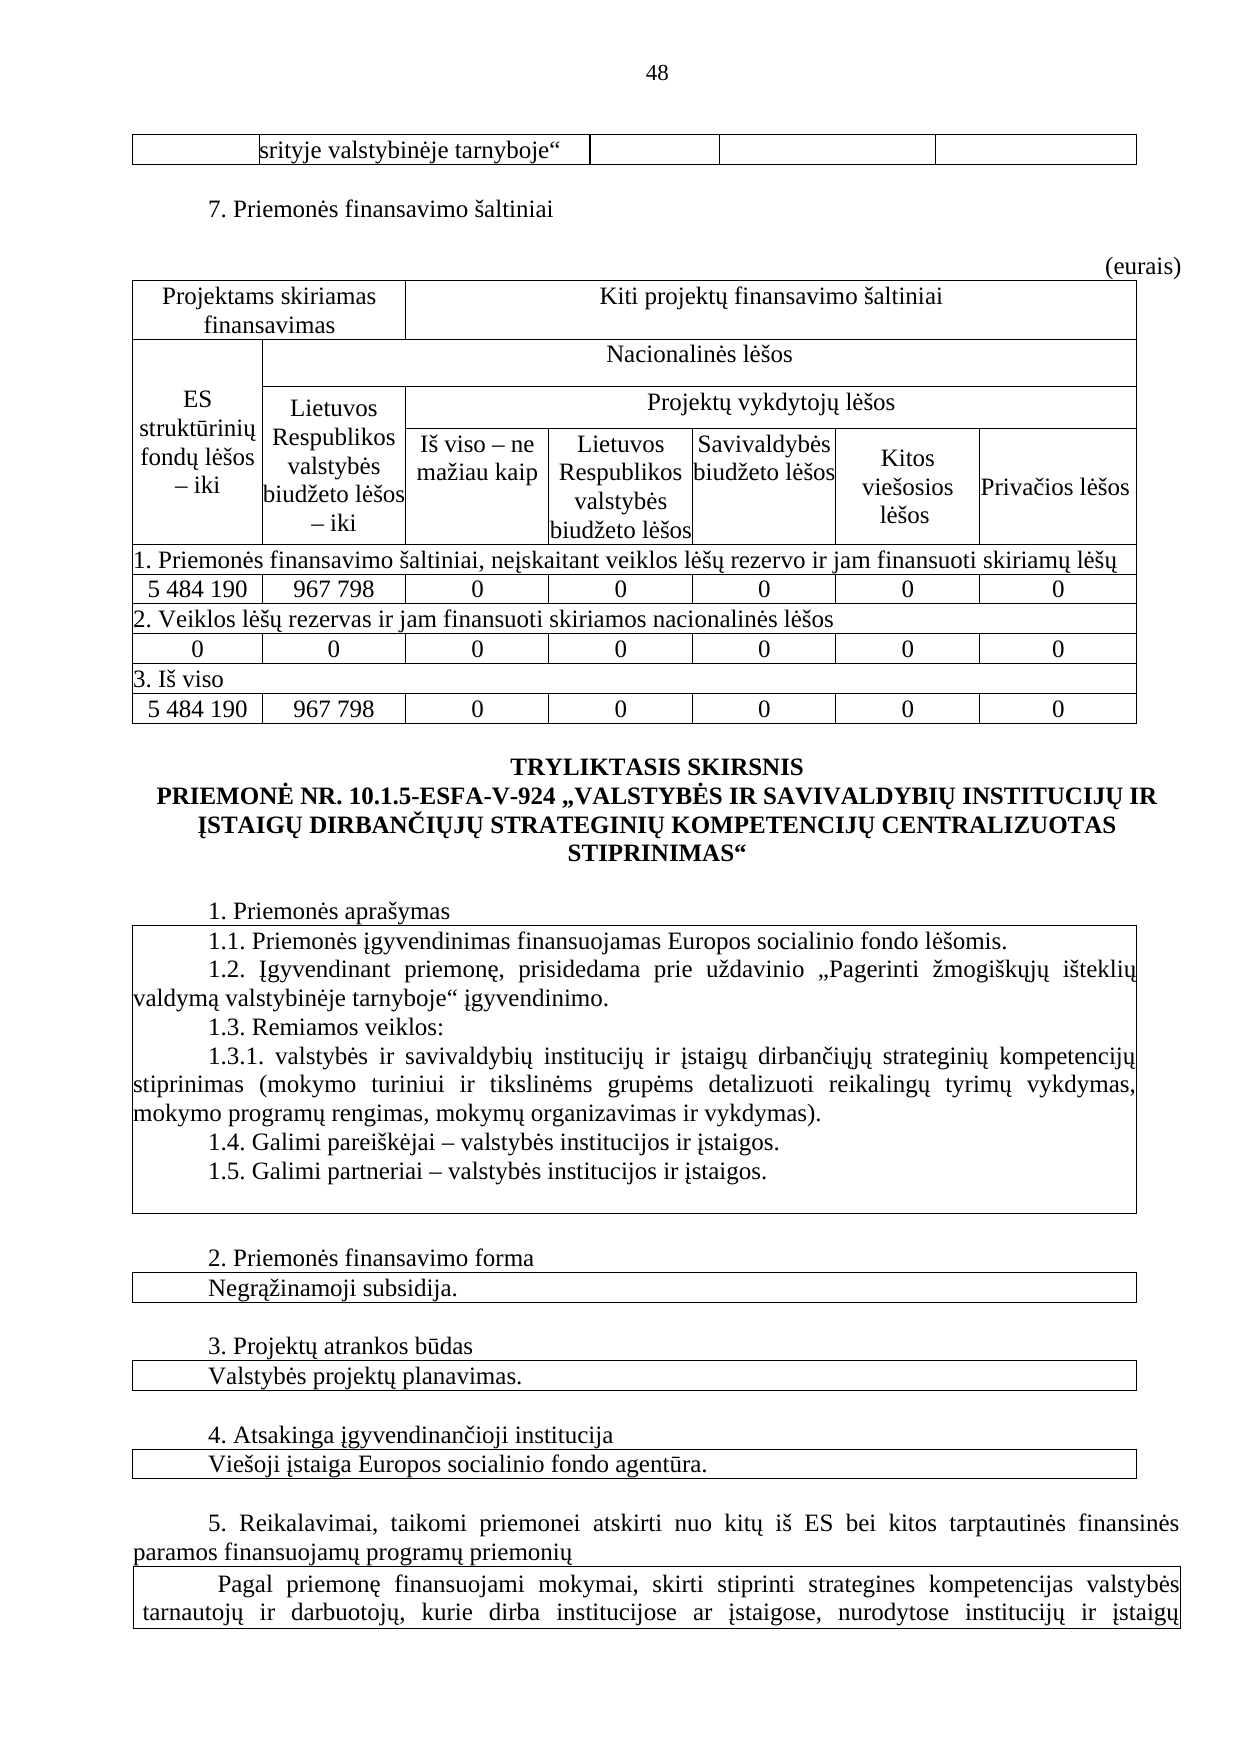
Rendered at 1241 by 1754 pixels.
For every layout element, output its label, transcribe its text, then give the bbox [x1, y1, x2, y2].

table_cell 0 [406, 575, 548, 603]
table_cell 967 798 [263, 694, 405, 722]
table_cell 967 798 [263, 575, 405, 603]
text 3. Projektų atrankos būdas [133, 1331, 1181, 1360]
table_header Negrąžinamoji subsidija. [133, 1273, 1136, 1302]
table_cell 0 [836, 575, 979, 603]
table_cell 1.3.1. valstybės ir savivaldybių institucijų ir įstaigų dirbančiųjų strateginių kompetencijų stiprinimas (mokymo turiniui ir tikslinėms grupėms detalizuoti reikalingų tyrimų vykdymas, mokymo programų rengimas, mokymų organizavimas ir vykdymas). [133, 1041, 1136, 1127]
text 1. Priemonės aprašymas [133, 896, 1181, 925]
table_cell 0 [693, 634, 835, 663]
table_cell 0 [693, 694, 835, 722]
table_cell Lietuvos Respublikos valstybės biudžeto lėšos [549, 429, 692, 544]
table_cell Savivaldybės biudžeto lėšos [693, 429, 835, 544]
table_cell Privačios lėšos [980, 429, 1136, 544]
table_cell 1.4. Galimi pareiškėjai – valstybės institucijos ir įstaigos. 1.5. Galimi partneriai – valstybės institucijos ir įstaigos. [133, 1127, 1136, 1184]
text (eurais) [133, 251, 1181, 280]
table_cell Lietuvos Respublikos valstybės biudžeto lėšos – iki [263, 387, 405, 544]
table_cell 0 [836, 694, 979, 722]
table_cell 0 [693, 575, 835, 603]
table_header 1.1. Priemonės įgyvendinimas finansuojamas Europos socialinio fondo lėšomis. 1.2. Įgyvendinant priemonę, prisidedama prie uždavinio „Pagerinti žmogiškųjų išteklių valdymą valstybinėje tarnyboje“ įgyvendinimo. 1.3. Remiamos veiklos: [133, 926, 1136, 1041]
table_cell 0 [263, 634, 405, 663]
table_cell 3. Iš viso [133, 664, 1136, 693]
text TRYLIKTASIS SKIRSNIS [133, 752, 1181, 781]
table_header Projektams skiriamas finansavimas [133, 281, 405, 338]
text 2. Priemonės finansavimo forma [133, 1243, 1181, 1272]
text 4. Atsakinga įgyvendinančioji institucija [133, 1420, 1181, 1448]
text 7. Priemonės finansavimo šaltiniai [133, 194, 1181, 222]
table_cell 0 [406, 694, 548, 722]
table_cell 0 [406, 634, 548, 663]
table_cell ES struktūrinių fondų lėšos – iki [133, 340, 262, 544]
table_cell Nacionalinės lėšos [263, 340, 1136, 386]
table_cell 0 [980, 634, 1136, 663]
table_cell 5 484 190 [133, 575, 262, 603]
table_header Valstybės projektų planavimas. [133, 1361, 1136, 1390]
table_cell srityje valstybinėje tarnyboje“ [260, 135, 589, 164]
table_cell 0 [549, 694, 692, 722]
table_header Viešoji įstaiga Europos socialinio fondo agentūra. [133, 1450, 1136, 1478]
table_cell [591, 135, 719, 164]
table_cell [936, 135, 1136, 164]
table_cell [720, 135, 935, 164]
table_cell 2. Veiklos lėšų rezervas ir jam finansuoti skiriamos nacionalinės lėšos [133, 604, 1136, 633]
table_cell 1. Priemonės finansavimo šaltiniai, neįskaitant veiklos lėšų rezervo ir jam finansuoti skiriamų lėšų [133, 545, 1136, 573]
table_cell 0 [980, 575, 1136, 603]
table_cell 0 [549, 634, 692, 663]
table_cell [133, 1185, 1136, 1213]
table_cell [133, 135, 259, 164]
table_cell Projektų vykdytojų lėšos [406, 387, 1136, 428]
table_cell 5 484 190 [133, 694, 262, 722]
table_cell 0 [133, 634, 262, 663]
text PRIEMONĖ NR. 10.1.5-ESFA-V-924 „VALSTYBĖS IR SAVIVALDYBIŲ INSTITUCIJŲ IR ĮSTAIGŲ DIRBANČIŲJŲ STRATEGINIŲ KOMPETENCIJŲ CENTRALIZUOTAS STIPRINIMAS“ [133, 781, 1181, 867]
table_cell Kitos viešosios lėšos [836, 429, 979, 544]
table_cell 0 [836, 634, 979, 663]
text 5. Reikalavimai, taikomi priemonei atskirti nuo kitų iš ES bei kitos tarptautinės finansinės paramos finansuojamų programų priemonių [133, 1508, 1181, 1566]
table_cell 0 [980, 694, 1136, 722]
table_cell 0 [549, 575, 692, 603]
text Pagal priemonę finansuojami mokymai, skirti stiprinti strategines kompetencijas valstybės tarnautojų ir darbuotojų, kurie dirba institucijose ar įstaigose, nurodytose institucijų ir įstaigų [134, 1567, 1180, 1628]
table_header Kiti projektų finansavimo šaltiniai [406, 281, 1136, 338]
table_cell Iš viso – ne mažiau kaip [406, 429, 548, 544]
